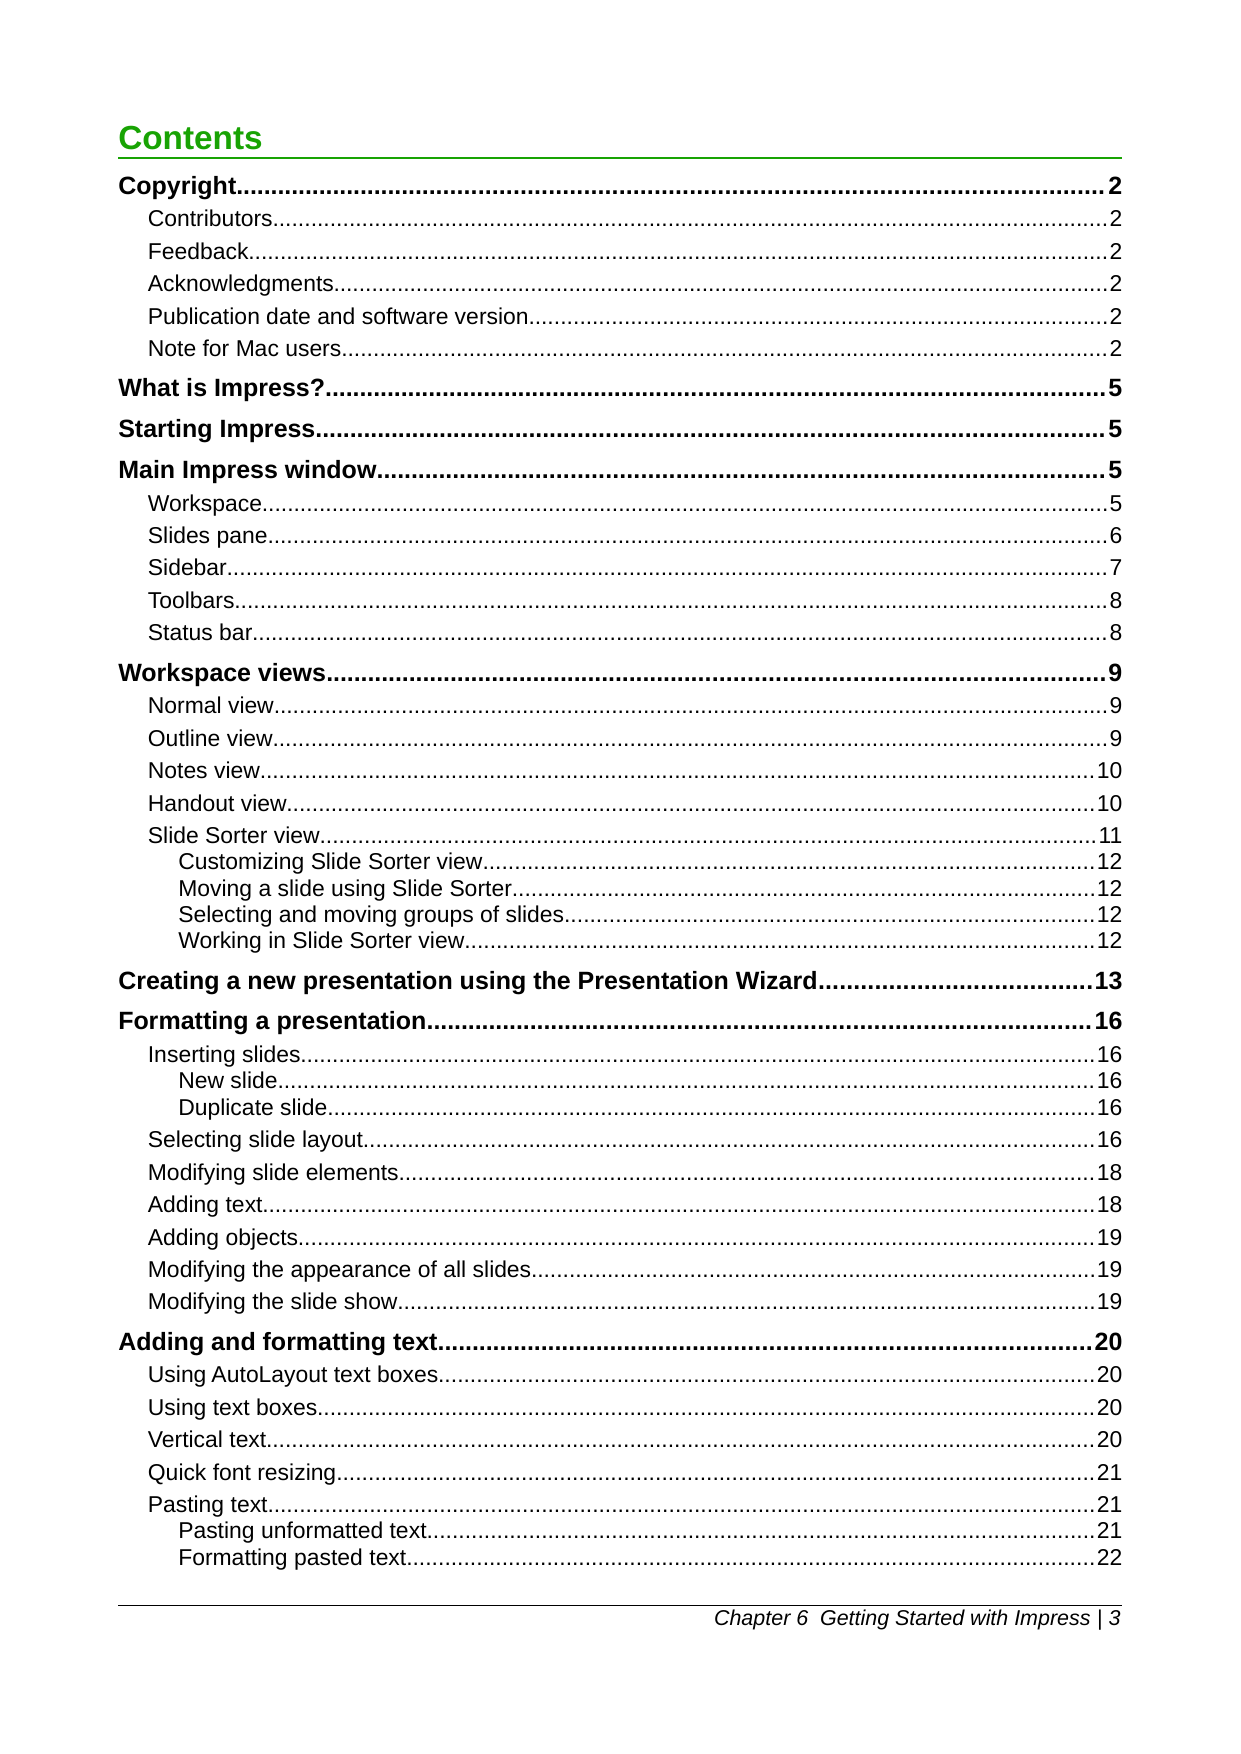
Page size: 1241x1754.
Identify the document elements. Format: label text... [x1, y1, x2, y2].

text Sidebar 7 [148, 554, 1122, 581]
subtitle Contents [118, 118, 1122, 157]
text Starting Impress 5 [118, 414, 1122, 443]
text Status bar 8 [148, 619, 1122, 646]
text Creating a new presentation using the Presentation Wizard 13 [118, 966, 1122, 994]
text Selecting slide layout 16 [148, 1126, 1122, 1153]
text Notes view 10 [148, 757, 1122, 783]
text Using text boxes 20 [148, 1394, 1122, 1420]
text What is Impress? 5 [118, 373, 1122, 402]
text Inserting slides 16 [148, 1041, 1122, 1067]
text Formatting pasted text 22 [178, 1544, 1122, 1570]
text Customizing Slide Sorter view 12 [178, 848, 1122, 874]
text Adding text 18 [148, 1191, 1122, 1217]
text Main Impress window 5 [118, 455, 1122, 483]
text Normal view 9 [148, 692, 1122, 719]
text Adding objects 19 [148, 1223, 1122, 1250]
text Acknowledgments 2 [148, 270, 1122, 297]
text Pasting text 21 [148, 1491, 1122, 1517]
text Moving a slide using Slide Sorter 12 [178, 874, 1122, 901]
text Pasting unformatted text 21 [178, 1517, 1122, 1544]
text Copyright 2 [118, 171, 1122, 199]
text Slide Sorter view 11 [148, 822, 1122, 848]
text New slide 16 [178, 1067, 1122, 1094]
text Selecting and moving groups of slides 12 [178, 901, 1122, 927]
text Modifying the appearance of all slides 19 [148, 1256, 1122, 1282]
text Workspace views 9 [118, 657, 1122, 686]
text Handout view 10 [148, 789, 1122, 816]
text Quick font resizing 21 [148, 1458, 1122, 1485]
text Formatting a presentation 16 [118, 1006, 1122, 1035]
text Adding and formatting text 20 [118, 1327, 1122, 1355]
text Publication date and software version 2 [148, 303, 1122, 329]
text Workspace 5 [148, 489, 1122, 516]
text Note for Mac users 2 [148, 335, 1122, 361]
text Working in Slide Sorter view 12 [178, 927, 1122, 954]
text Duplicate slide 16 [178, 1094, 1122, 1120]
text Using AutoLayout text boxes 20 [148, 1361, 1122, 1388]
text Outline view 9 [148, 725, 1122, 751]
text Contributors 2 [148, 205, 1122, 232]
text Vertical text 20 [148, 1426, 1122, 1452]
text Slides pane 6 [148, 522, 1122, 548]
text Modifying the slide show 19 [148, 1288, 1122, 1314]
text Modifying slide elements 18 [148, 1159, 1122, 1185]
text Feedback 2 [148, 238, 1122, 264]
text Toolbars 8 [148, 587, 1122, 613]
